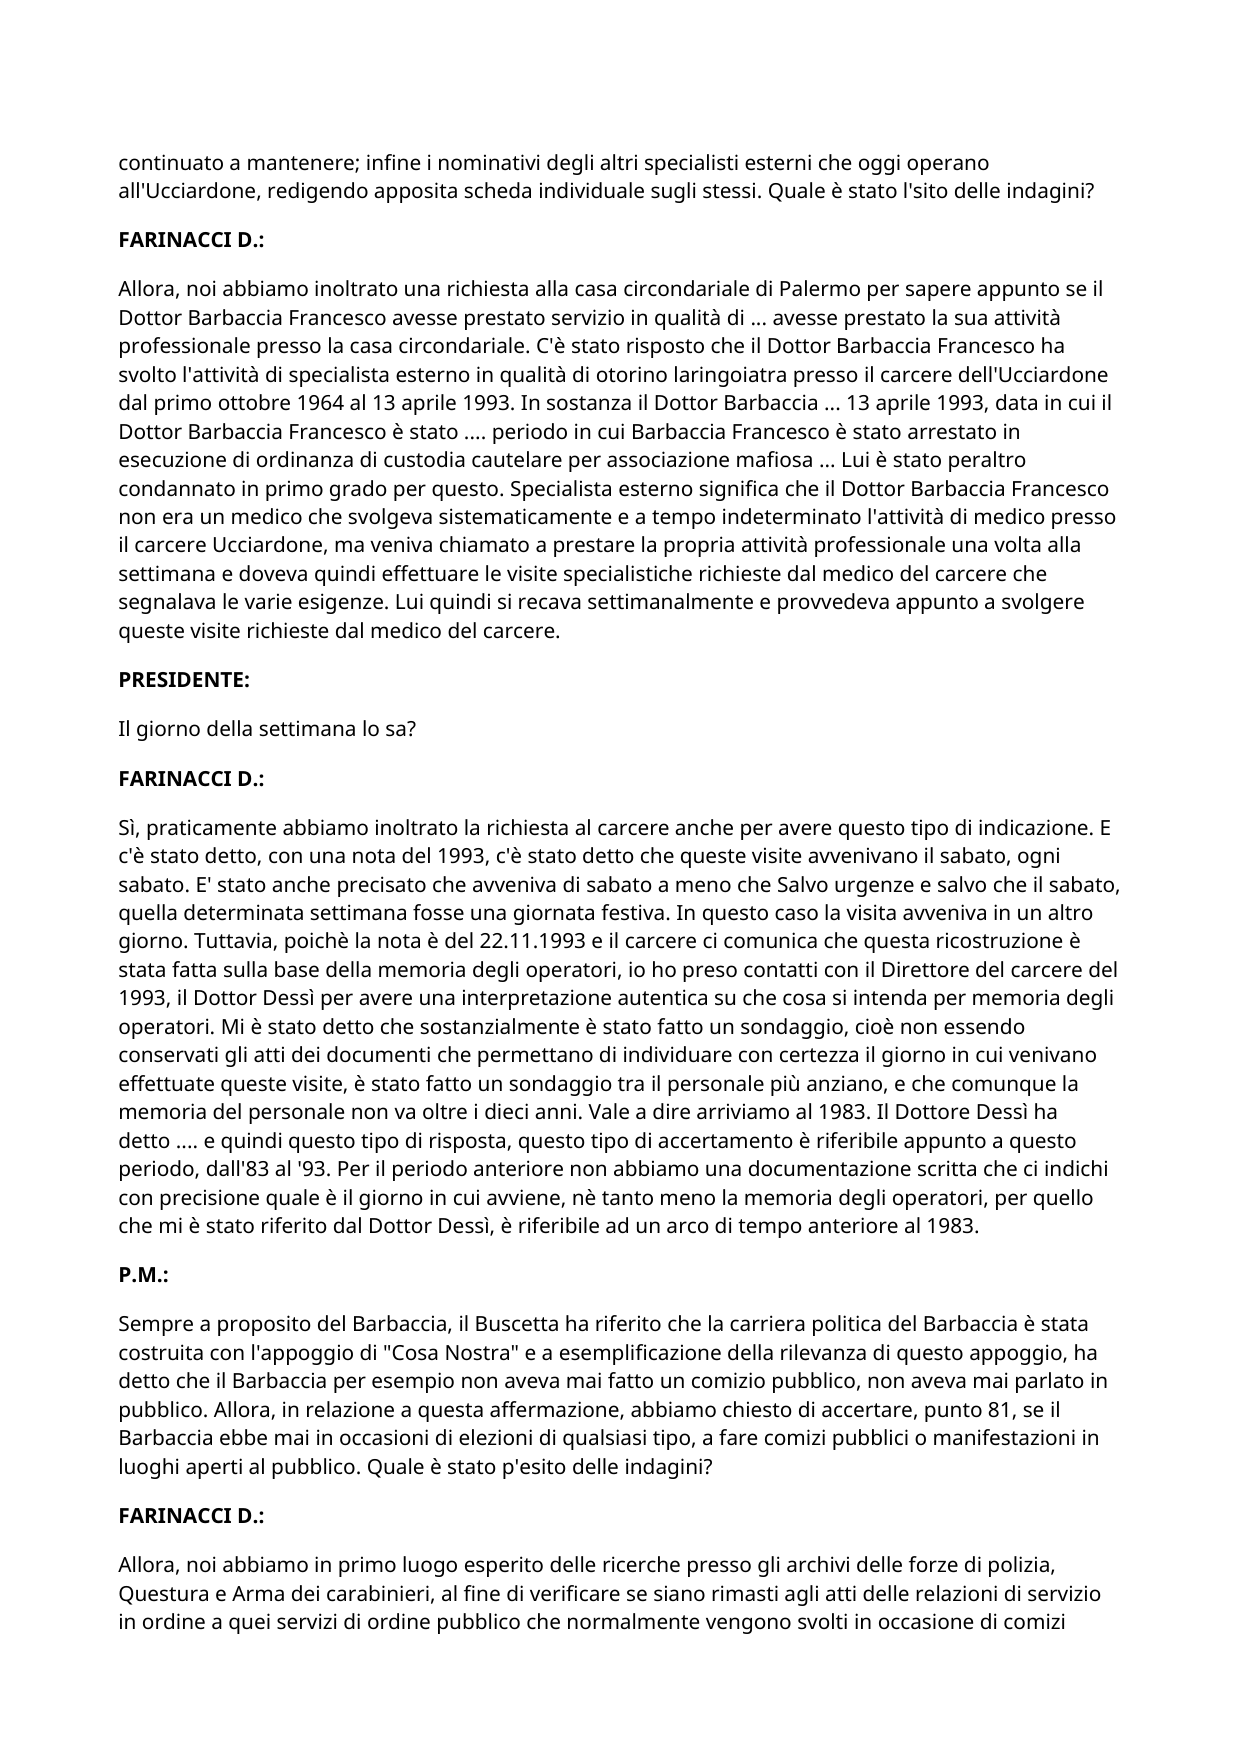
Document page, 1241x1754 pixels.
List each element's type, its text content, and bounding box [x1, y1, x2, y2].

text continuato a mantenere; infine i nominativi degli altri specialisti esterni che oggi operano all'Ucciardone, redigendo apposita scheda individuale sugli stessi. Quale è stato l'sito delle indagini? [118, 148, 1122, 204]
text PRESIDENTE: [118, 665, 1122, 693]
text FARINACCI D.: [118, 764, 1122, 792]
text Allora, noi abbiamo inoltrato una richiesta alla casa circondariale di Palermo per sapere appunto se il Dottor Barbaccia Francesco avesse prestato servizio in qualità di ... avesse prestato la sua attività professionale presso la casa circondariale. C'è stato risposto che il Dottor Barbaccia Francesco ha svolto l'attività di specialista esterno in qualità di otorino laringoiatra presso il carcere dell'Ucciardone dal primo ottobre 1964 al 13 aprile 1993. In sostanza il Dottor Barbaccia ... 13 aprile 1993, data in cui il Dottor Barbaccia Francesco è stato .... periodo in cui Barbaccia Francesco è stato arrestato in esecuzione di ordinanza di custodia cautelare per associazione mafiosa ... Lui è stato peraltro condannato in primo grado per questo. Specialista esterno significa che il Dottor Barbaccia Francesco non era un medico che svolgeva sistematicamente e a tempo indeterminato l'attività di medico presso il carcere Ucciardone, ma veniva chiamato a prestare la propria attività professionale una volta alla settimana e doveva quindi effettuare le visite specialistiche richieste dal medico del carcere che segnalava le varie esigenze. Lui quindi si recava settimanalmente e provvedeva appunto a svolgere queste visite richieste dal medico del carcere. [118, 274, 1122, 644]
text P.M.: [118, 1260, 1122, 1289]
text FARINACCI D.: [118, 225, 1122, 254]
text FARINACCI D.: [118, 1501, 1122, 1529]
text Allora, noi abbiamo in primo luogo esperito delle ricerche presso gli archivi delle forze di polizia, Questura e Arma dei carabinieri, al fine di verificare se siano rimasti agli atti delle relazioni di servizio in ordine a quei servizi di ordine pubblico che normalmente vengono svolti in occasione di comizi [118, 1550, 1122, 1636]
text Sempre a proposito del Barbaccia, il Buscetta ha riferito che la carriera politica del Barbaccia è stata costruita con l'appoggio di "Cosa Nostra" e a esemplificazione della rilevanza di questo appoggio, ha detto che il Barbaccia per esempio non aveva mai fatto un comizio pubblico, non aveva mai parlato in pubblico. Allora, in relazione a questa affermazione, abbiamo chiesto di accertare, punto 81, se il Barbaccia ebbe mai in occasioni di elezioni di qualsiasi tipo, a fare comizi pubblici o manifestazioni in luoghi aperti al pubblico. Quale è stato p'esito delle indagini? [118, 1309, 1122, 1480]
text Il giorno della settimana lo sa? [118, 714, 1122, 743]
text Sì, praticamente abbiamo inoltrato la richiesta al carcere anche per avere questo tipo di indicazione. E c'è stato detto, con una nota del 1993, c'è stato detto che queste visite avvenivano il sabato, ogni sabato. E' stato anche precisato che avveniva di sabato a meno che Salvo urgenze e salvo che il sabato, quella determinata settimana fosse una giornata festiva. In questo caso la visita avveniva in un altro giorno. Tuttavia, poichè la nota è del 22.11.1993 e il carcere ci comunica che questa ricostruzione è stata fatta sulla base della memoria degli operatori, io ho preso contatti con il Direttore del carcere del 1993, il Dottor Dessì per avere una interpretazione autentica su che cosa si intenda per memoria degli operatori. Mi è stato detto che sostanzialmente è stato fatto un sondaggio, cioè non essendo conservati gli atti dei documenti che permettano di individuare con certezza il giorno in cui venivano effettuate queste visite, è stato fatto un sondaggio tra il personale più anziano, e che comunque la memoria del personale non va oltre i dieci anni. Vale a dire arriviamo al 1983. Il Dottore Dessì ha detto .... e quindi questo tipo di risposta, questo tipo di accertamento è riferibile appunto a questo periodo, dall'83 al '93. Per il periodo anteriore non abbiamo una documentazione scritta che ci indichi con precisione quale è il giorno in cui avviene, nè tanto meno la memoria degli operatori, per quello che mi è stato riferito dal Dottor Dessì, è riferibile ad un arco di tempo anteriore al 1983. [118, 813, 1122, 1239]
